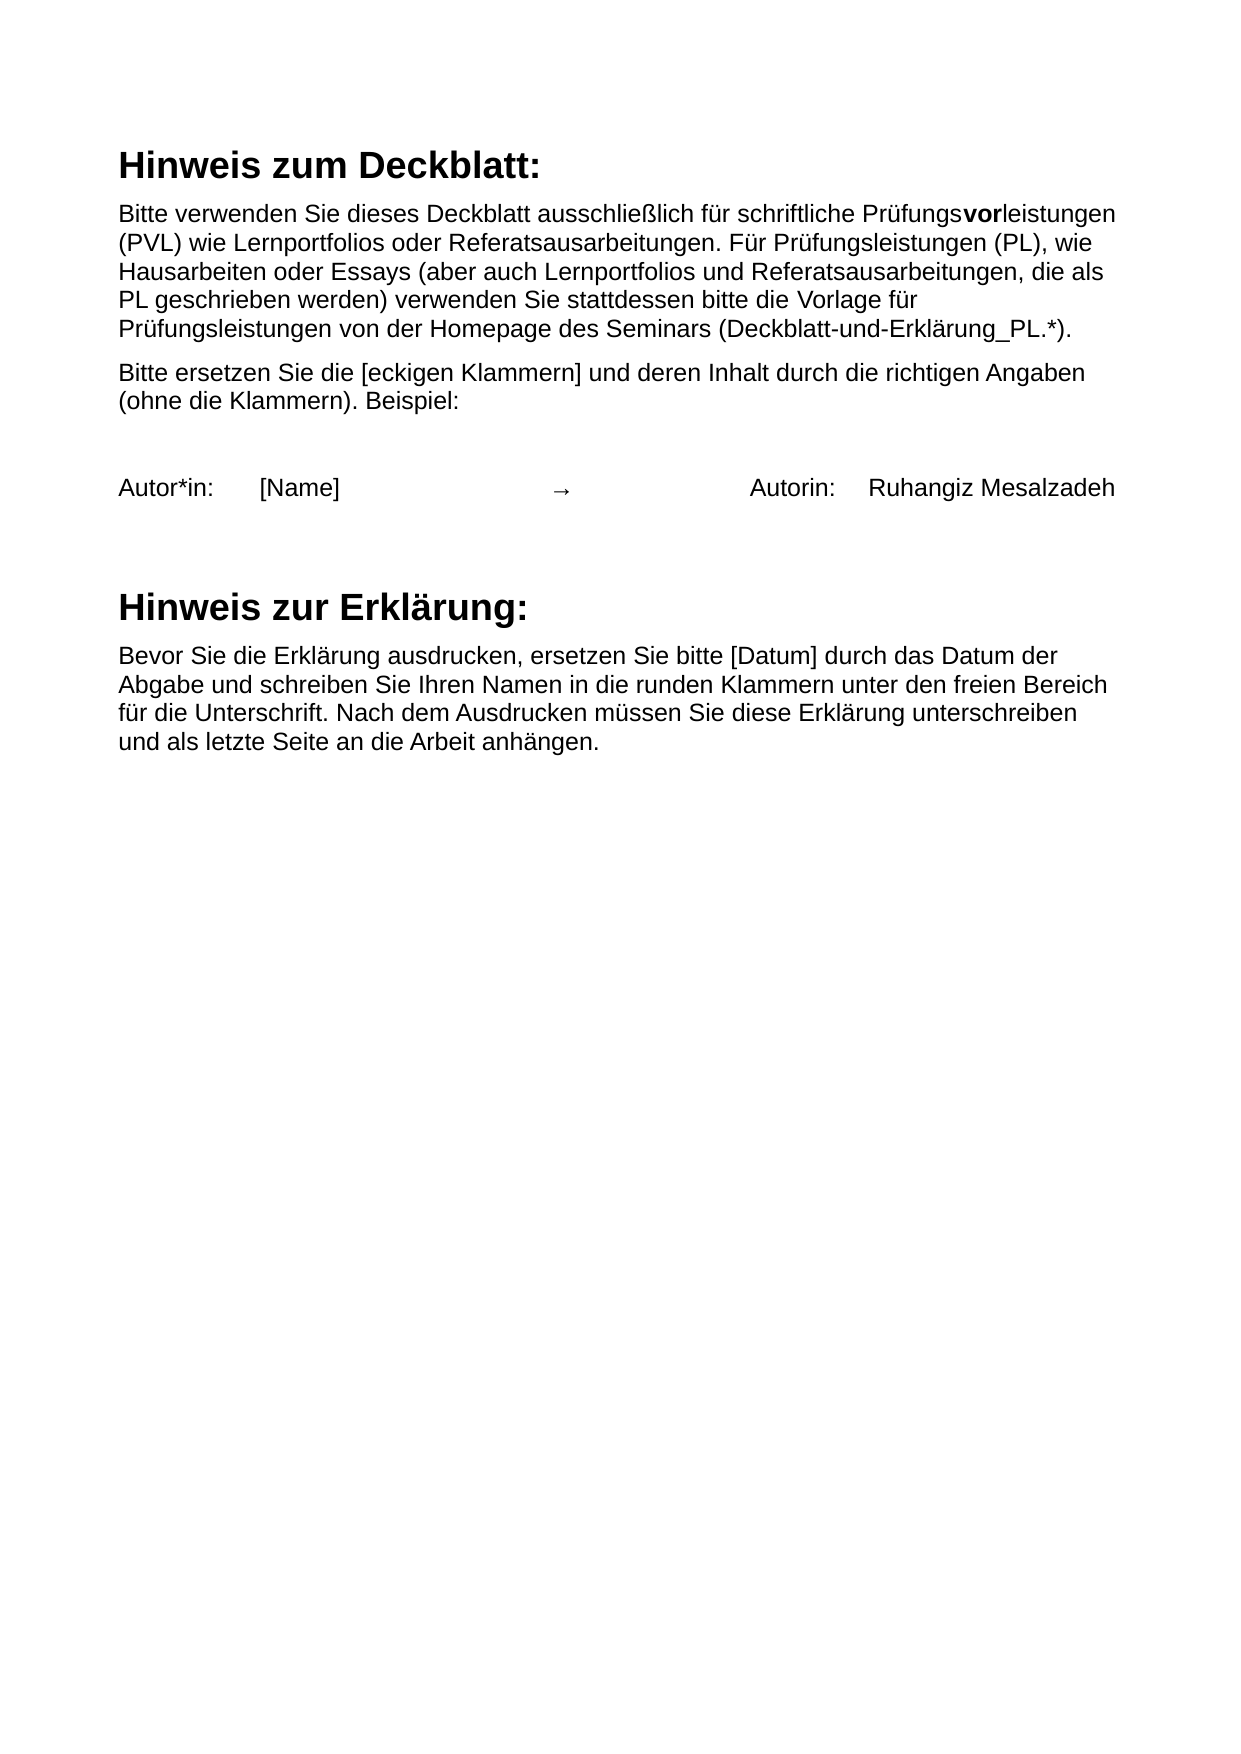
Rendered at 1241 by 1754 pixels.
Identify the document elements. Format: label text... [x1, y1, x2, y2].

subtitle Hinweis zur Erklärung: [118, 585, 1122, 628]
text Autor*in: [Name] → Autorin: Ruhangiz Mesalzadeh [118, 473, 1122, 502]
subtitle Hinweis zum Deckblatt: [118, 143, 1122, 187]
text Bevor Sie die Erklärung ausdrucken, ersetzen Sie bitte [Datum] durch das Datum der Abgabe und schreiben Sie Ihren Namen in die runden Klammern unter den freien Bereich für die Unterschrift. Nach dem Ausdrucken müssen Sie diese Erklärung unterschreiben und als letzte Seite an die Arbeit anhängen. [118, 641, 1122, 756]
text Bitte ersetzen Sie die [eckigen Klammern] und deren Inhalt durch die richtigen Angaben (ohne die Klammern). Beispiel: [118, 358, 1122, 415]
text Bitte verwenden Sie dieses Deckblatt ausschließlich für schriftliche Prüfungsvorleistungen (PVL) wie Lernportfolios oder Referatsausarbeitungen. Für Prüfungsleistungen (PL), wie Hausarbeiten oder Essays (aber auch Lernportfolios und Referatsausarbeitungen, die als PL geschrieben werden) verwenden Sie stattdessen bitte die Vorlage für Prüfungsleistungen von der Homepage des Seminars (Deckblatt-und-Erklärung_PL.*). [118, 199, 1122, 343]
